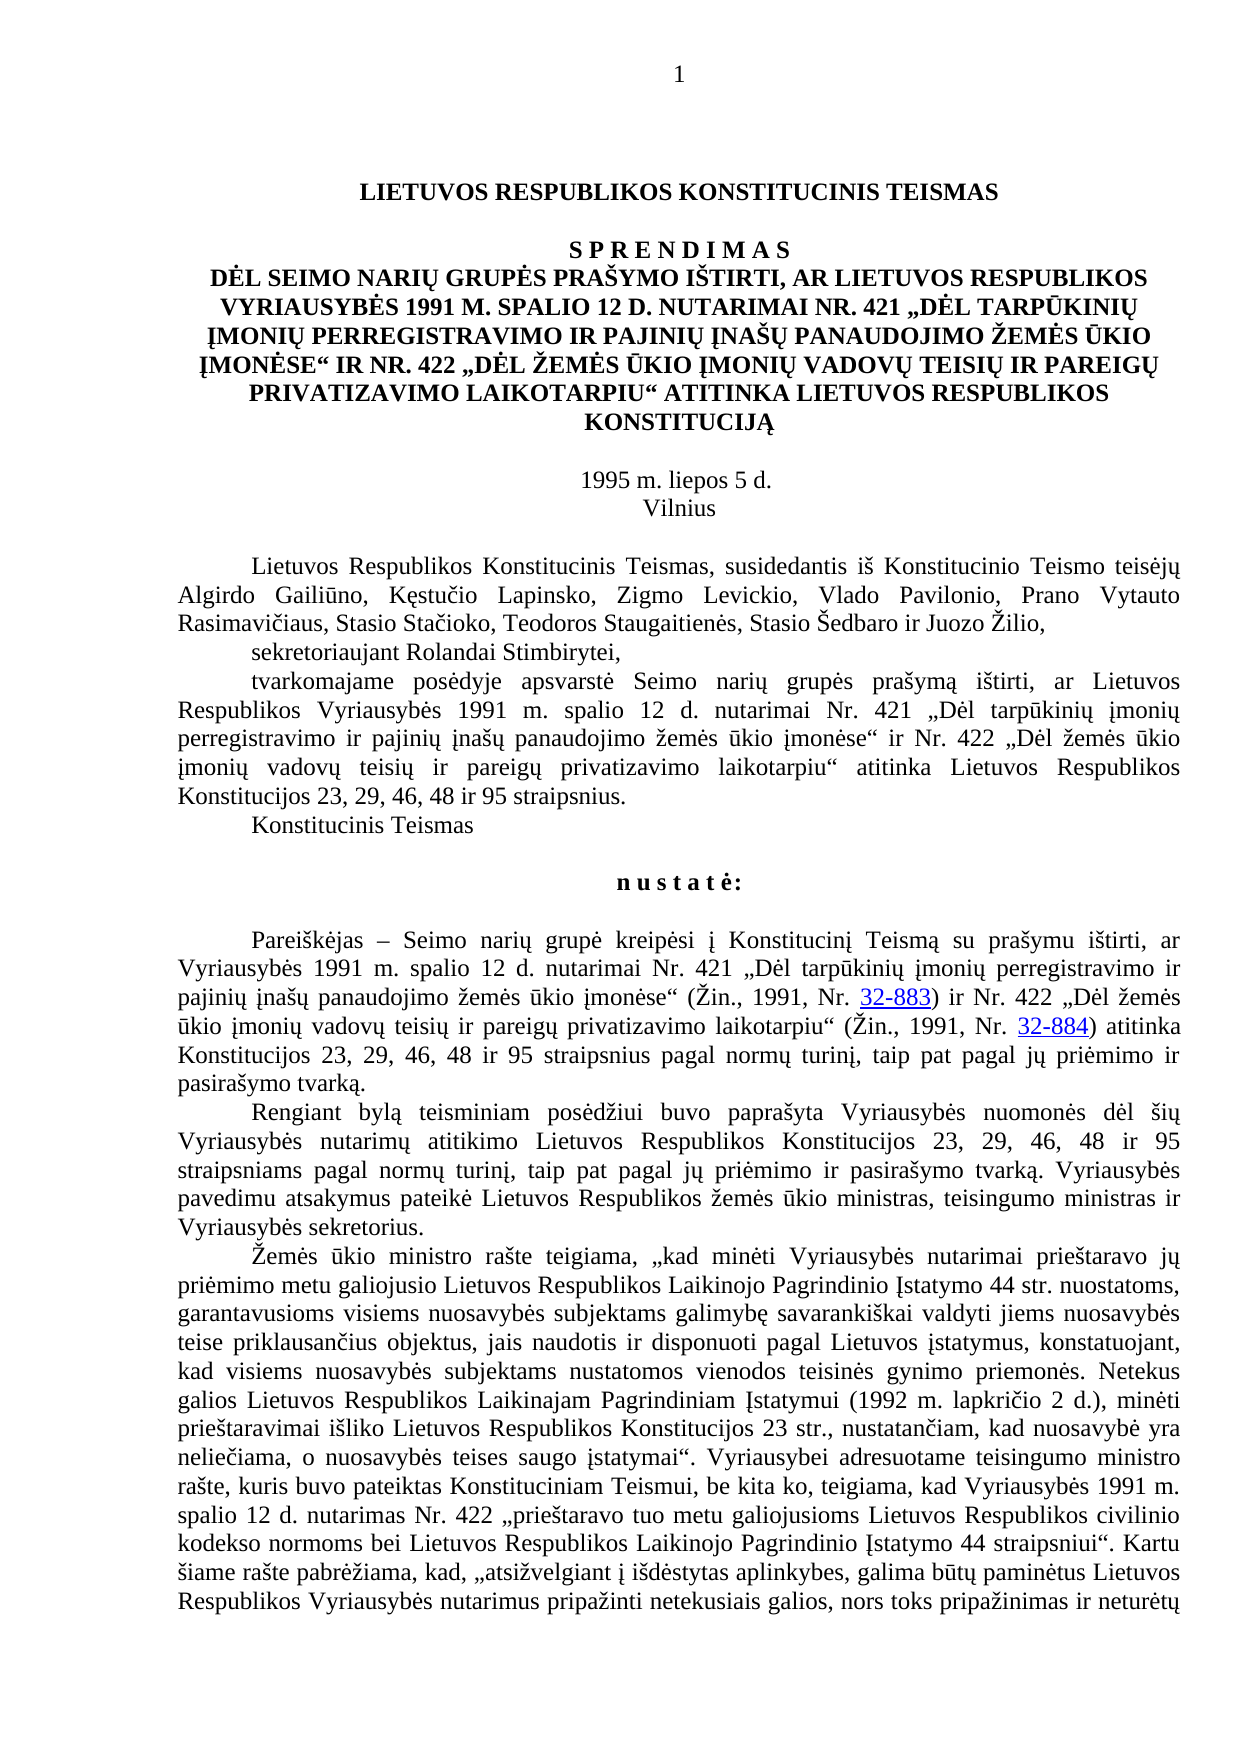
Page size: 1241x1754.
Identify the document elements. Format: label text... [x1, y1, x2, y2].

text LIETUVOS RESPUBLIKOS KONSTITUCINIS TEISMAS [177, 177, 1181, 206]
text tvarkomajame posėdyje apsvarstė Seimo narių grupės prašymą ištirti, ar Lietuvos Respublikos Vyriausybės 1991 m. spalio 12 d. nutarimai Nr. 421 „Dėl tarpūkinių įmonių perregistravimo ir pajinių įnašų panaudojimo žemės ūkio įmonėse“ ir Nr. 422 „Dėl žemės ūkio įmonių vadovų teisių ir pareigų privatizavimo laikotarpiu“ atitinka Lietuvos Respublikos Konstitucijos 23, 29, 46, 48 ir 95 straipsnius. [177, 666, 1181, 810]
text Konstitucinis Teismas [177, 810, 1181, 838]
text sekretoriaujant Rolandai Stimbirytei, [177, 637, 1181, 666]
text nustatė: [177, 867, 1181, 896]
text Vilnius [177, 493, 1181, 522]
text Žemės ūkio ministro rašte teigiama, „kad minėti Vyriausybės nutarimai prieštaravo jų priėmimo metu galiojusio Lietuvos Respublikos Laikinojo Pagrindinio Įstatymo 44 str. nuostatoms, garantavusioms visiems nuosavybės subjektams galimybę savarankiškai valdyti jiems nuosavybės teise priklausančius objektus, jais naudotis ir disponuoti pagal Lietuvos įstatymus, konstatuojant, kad visiems nuosavybės subjektams nustatomos vienodos teisinės gynimo priemonės. Netekus galios Lietuvos Respublikos Laikinajam Pagrindiniam Įstatymui (1992 m. lapkričio 2 d.), minėti prieštaravimai išliko Lietuvos Respublikos Konstitucijos 23 str., nustatančiam, kad nuosavybė yra neliečiama, o nuosavybės teises saugo įstatymai“. Vyriausybei adresuotame teisingumo ministro rašte, kuris buvo pateiktas Konstituciniam Teismui, be kita ko, teigiama, kad Vyriausybės 1991 m. spalio 12 d. nutarimas Nr. 422 „prieštaravo tuo metu galiojusioms Lietuvos Respublikos civilinio kodekso normoms bei Lietuvos Respublikos Laikinojo Pagrindinio Įstatymo 44 straipsniui“. Kartu šiame rašte pabrėžiama, kad, „atsižvelgiant į išdėstytas aplinkybes, galima būtų paminėtus Lietuvos Respublikos Vyriausybės nutarimus pripažinti netekusiais galios, nors toks pripažinimas ir neturėtų [177, 1241, 1181, 1615]
text 1995 m. liepos 5 d. [177, 465, 1181, 493]
text S P R E N D I M A S [177, 235, 1181, 263]
text Rengiant bylą teisminiam posėdžiui buvo paprašyta Vyriausybės nuomonės dėl šių Vyriausybės nutarimų atitikimo Lietuvos Respublikos Konstitucijos 23, 29, 46, 48 ir 95 straipsniams pagal normų turinį, taip pat pagal jų priėmimo ir pasirašymo tvarką. Vyriausybės pavedimu atsakymus pateikė Lietuvos Respublikos žemės ūkio ministras, teisingumo ministras ir Vyriausybės sekretorius. [177, 1097, 1181, 1241]
text DĖL SEIMO NARIŲ GRUPĖS PRAŠYMO IŠTIRTI, AR LIETUVOS RESPUBLIKOS VYRIAUSYBĖS 1991 M. SPALIO 12 D. NUTARIMAI NR. 421 „DĖL TARPŪKINIŲ ĮMONIŲ PERREGISTRAVIMO IR PAJINIŲ ĮNAŠŲ PANAUDOJIMO ŽEMĖS ŪKIO ĮMONĖSE“ IR NR. 422 „DĖL ŽEMĖS ŪKIO ĮMONIŲ VADOVŲ TEISIŲ IR PAREIGŲ PRIVATIZAVIMO LAIKOTARPIU“ ATITINKA LIETUVOS RESPUBLIKOS KONSTITUCIJĄ [177, 263, 1181, 436]
text Lietuvos Respublikos Konstitucinis Teismas, susidedantis iš Konstitucinio Teismo teisėjų Algirdo Gailiūno, Kęstučio Lapinsko, Zigmo Levickio, Vlado Pavilonio, Prano Vytauto Rasimavičiaus, Stasio Stačioko, Teodoros Staugaitienės, Stasio Šedbaro ir Juozo Žilio, [177, 551, 1181, 637]
text Pareiškėjas – Seimo narių grupė kreipėsi į Konstitucinį Teismą su prašymu ištirti, ar Vyriausybės 1991 m. spalio 12 d. nutarimai Nr. 421 „Dėl tarpūkinių įmonių perregistravimo ir pajinių įnašų panaudojimo žemės ūkio įmonėse“ (Žin., 1991, Nr. 32-883) ir Nr. 422 „Dėl žemės ūkio įmonių vadovų teisių ir pareigų privatizavimo laikotarpiu“ (Žin., 1991, Nr. 32-884) atitinka Konstitucijos 23, 29, 46, 48 ir 95 straipsnius pagal normų turinį, taip pat pagal jų priėmimo ir pasirašymo tvarką. [177, 925, 1181, 1097]
